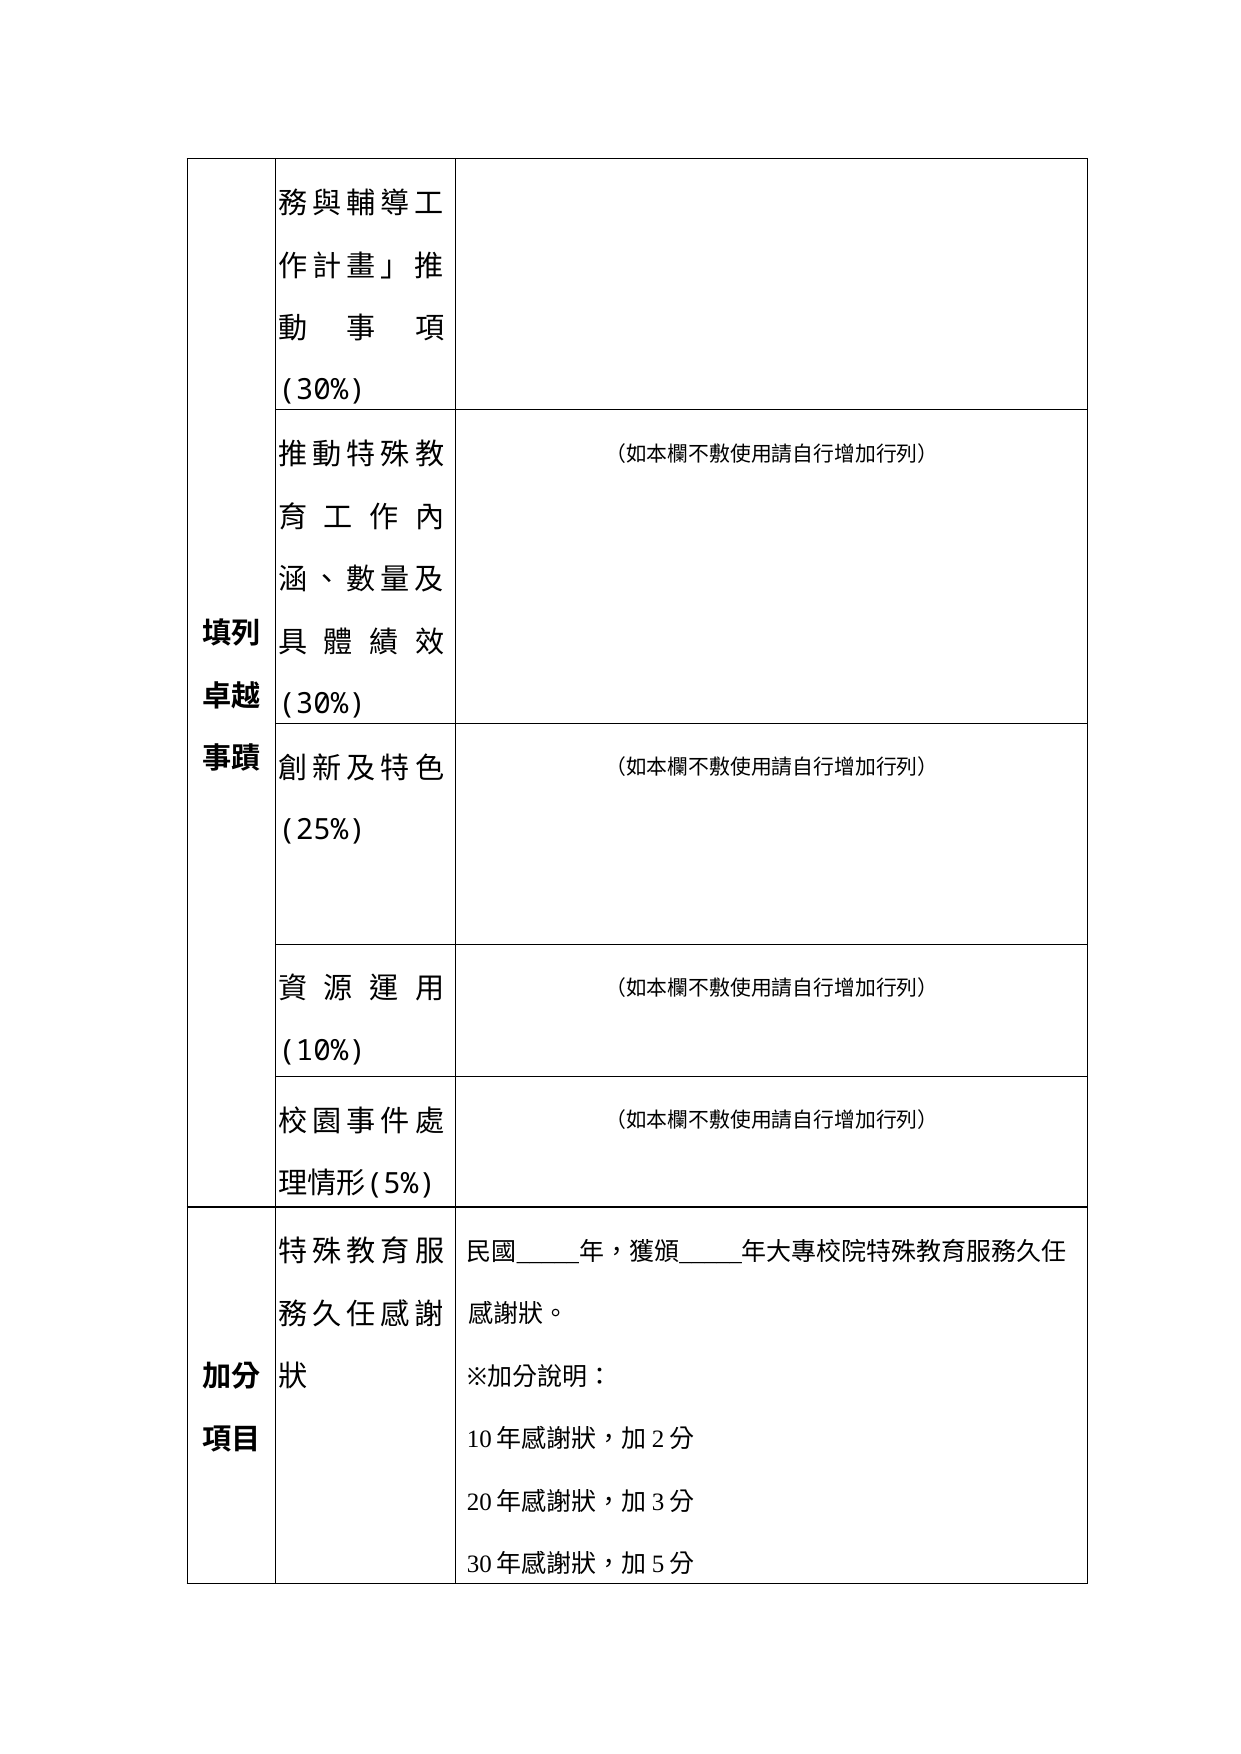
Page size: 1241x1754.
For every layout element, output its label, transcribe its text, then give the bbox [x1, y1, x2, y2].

table_cell 校園事件處理情形(5%) [276, 1077, 455, 1206]
table_cell [456, 159, 1087, 409]
table_cell （如本欄不敷使用請自行增加行列） [456, 724, 1087, 943]
table_cell （如本欄不敷使用請自行增加行列） [456, 1077, 1087, 1206]
table_cell 加分項目 [188, 1208, 275, 1582]
table_cell 填列卓越事蹟 [188, 159, 275, 1206]
table_cell 特殊教育服務久任感謝狀 [276, 1208, 455, 1582]
table_cell （如本欄不敷使用請自行增加行列） [456, 410, 1087, 723]
table_cell 務與輔導工作計畫」推動事項(30%) [276, 159, 455, 409]
table_cell 資源運用(10%) [276, 945, 455, 1076]
table_cell 民國_____年，獲頒_____年大專校院特殊教育服務久任感謝狀。 ※加分說明： 10年感謝狀，加2分 20年感謝狀，加3分 30年感謝狀，加5分 [456, 1208, 1087, 1582]
table_cell 推動特殊教育工作內涵、數量及具體績效(30%) [276, 410, 455, 723]
table_cell （如本欄不敷使用請自行增加行列） [456, 945, 1087, 1076]
table_cell 創新及特色(25%) [276, 724, 455, 943]
